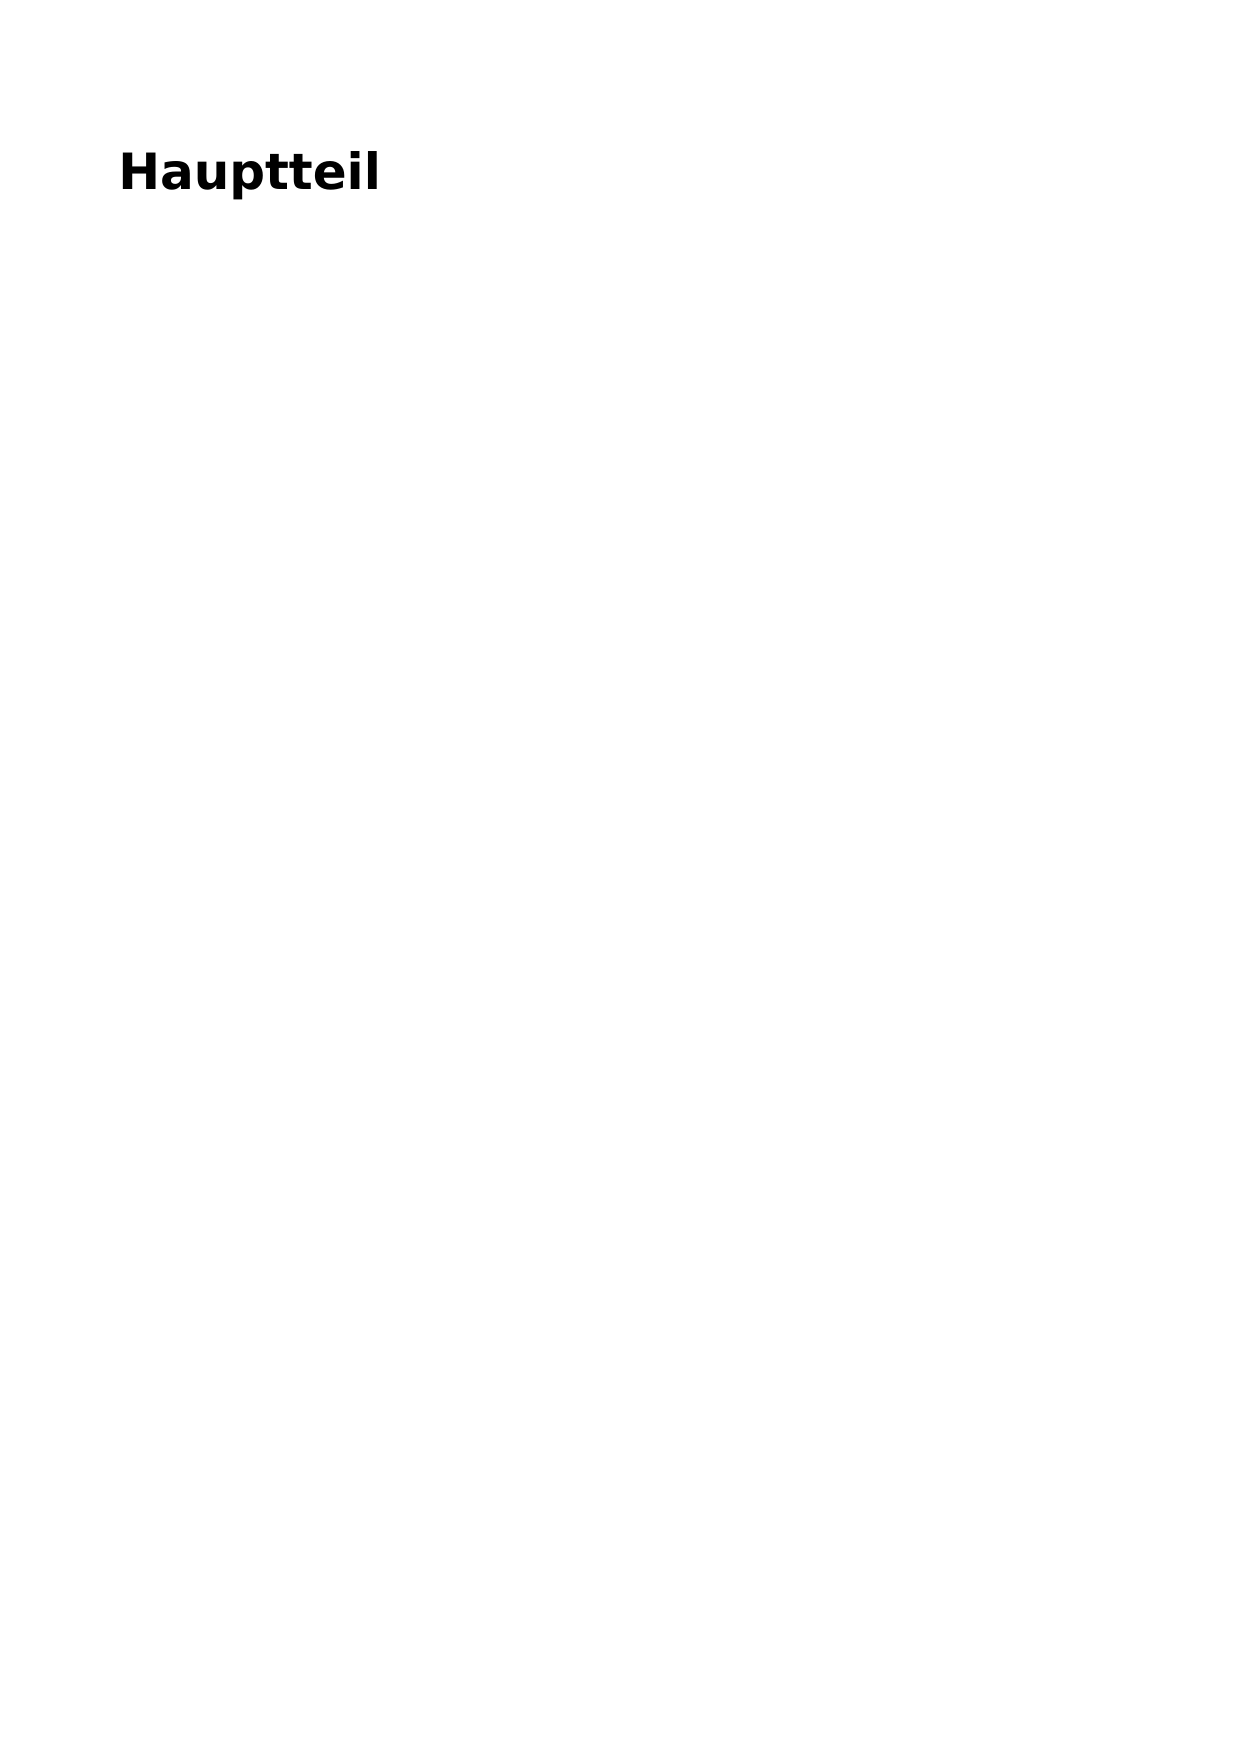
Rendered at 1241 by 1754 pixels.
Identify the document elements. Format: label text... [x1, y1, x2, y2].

subtitle Hauptteil [118, 143, 1122, 201]
